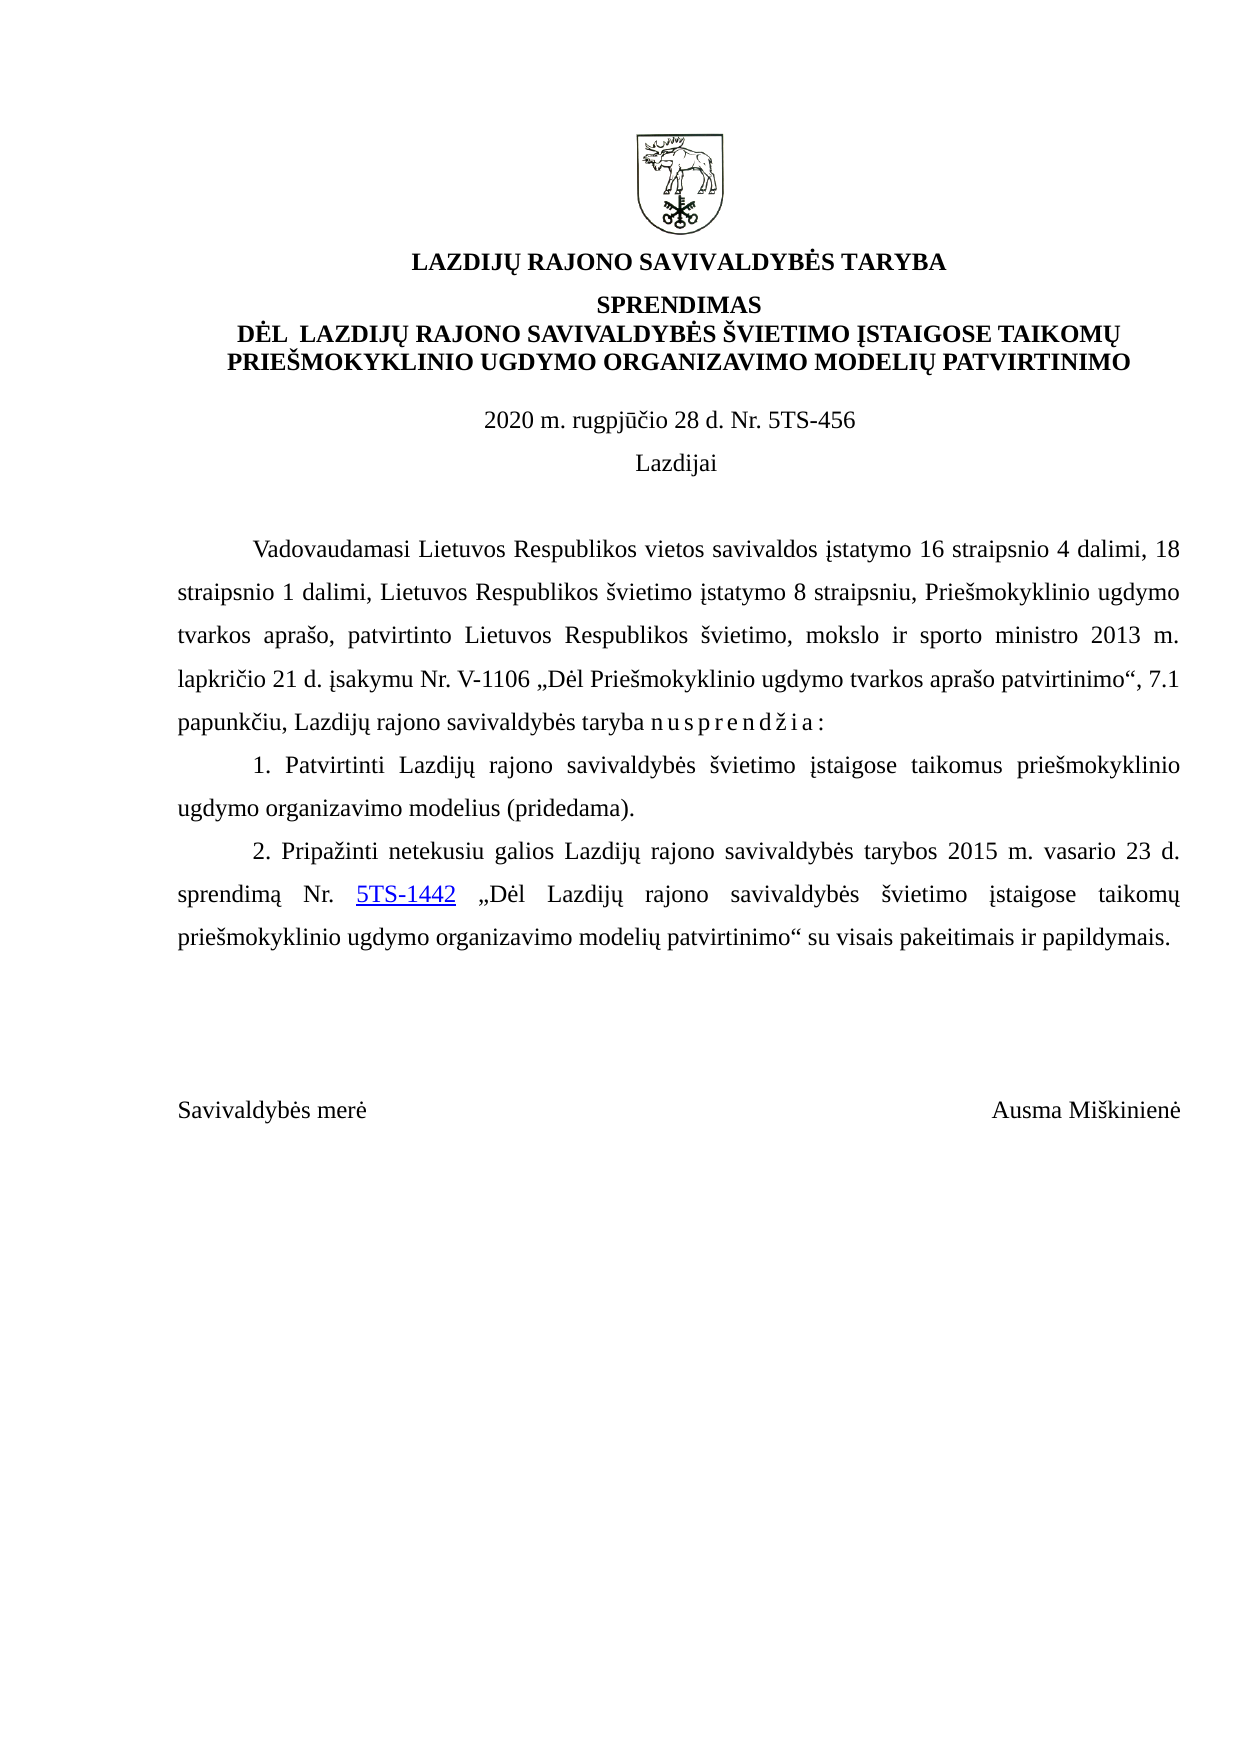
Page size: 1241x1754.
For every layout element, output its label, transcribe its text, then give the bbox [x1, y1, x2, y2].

text Lazdijai [177, 448, 1181, 477]
text 2020 m. rugpjūčio 28 d. Nr. 5TS-456 [177, 405, 1181, 434]
text SPRENDIMAS [177, 290, 1181, 319]
text 2. Pripažinti netekusiu galios Lazdijų rajono savivaldybės tarybos 2015 m. vasario 23 d. sprendimą Nr. 5TS-1442 „Dėl Lazdijų rajono savivaldybės švietimo įstaigose taikomų priešmokyklinio ugdymo organizavimo modelių patvirtinimo“ su visais pakeitimais ir papildymais. [177, 836, 1181, 951]
text DĖL LAZDIJŲ RAJONO SAVIVALDYBĖS ŠVIETIMO ĮSTAIGOSE TAIKOMŲ PRIEŠMOKYKLINIO UGDYMO ORGANIZAVIMO MODELIŲ PATVIRTINIMO [177, 319, 1181, 376]
text LAZDIJŲ RAJONO SAVIVALDYBĖS TARYBA [177, 247, 1181, 276]
text Vadovaudamasi Lietuvos Respublikos vietos savivaldos įstatymo 16 straipsnio 4 dalimi, 18 straipsnio 1 dalimi, Lietuvos Respublikos švietimo įstatymo 8 straipsniu, Priešmokyklinio ugdymo tvarkos aprašo, patvirtinto Lietuvos Respublikos švietimo, mokslo ir sporto ministro 2013 m. lapkričio 21 d. įsakymu Nr. V-1106 „Dėl Priešmokyklinio ugdymo tvarkos aprašo patvirtinimo“, 7.1 papunkčiu, Lazdijų rajono savivaldybės taryba nusprendžia: [177, 534, 1181, 736]
text Savivaldybės merė Ausma Miškinienė [177, 1095, 1181, 1124]
text 1. Patvirtinti Lazdijų rajono savivaldybės švietimo įstaigose taikomus priešmokyklinio ugdymo organizavimo modelius (pridedama). [177, 750, 1181, 822]
